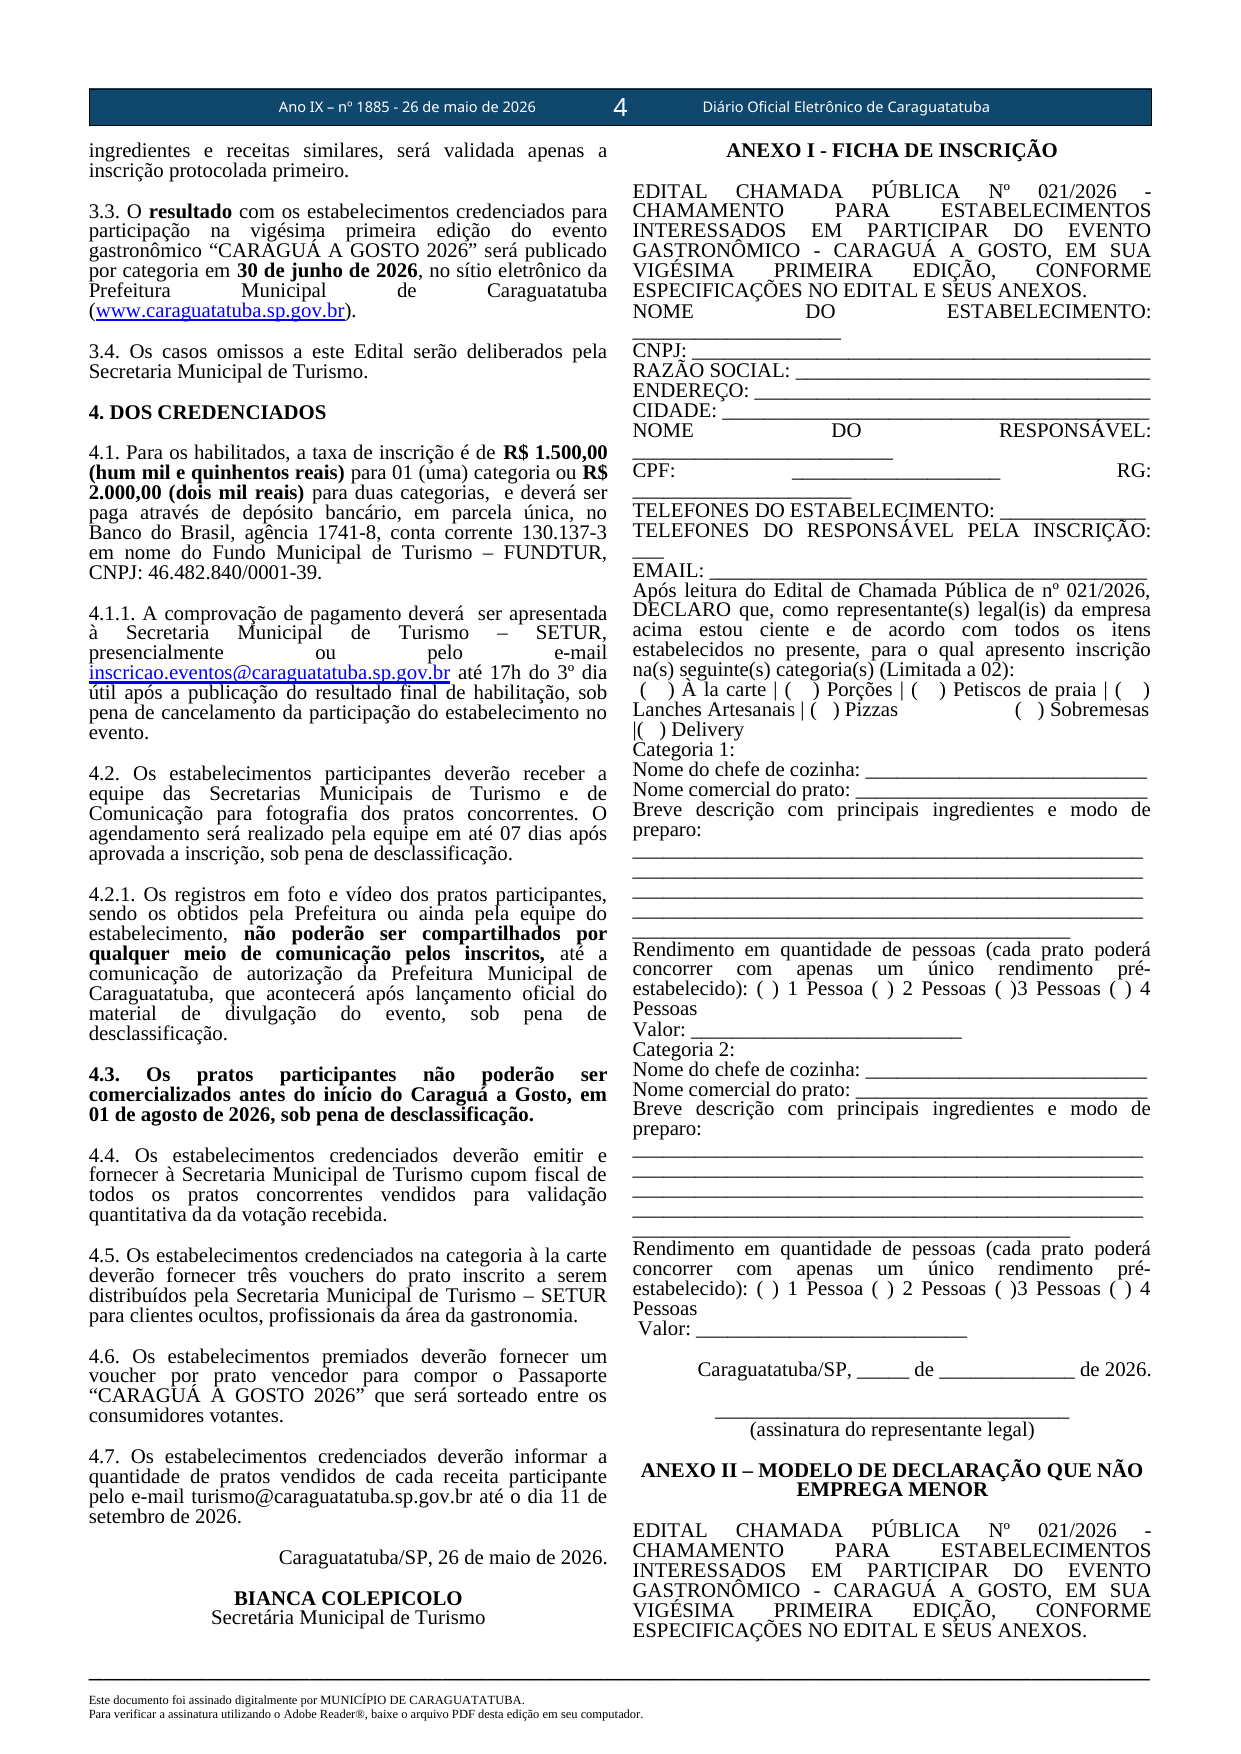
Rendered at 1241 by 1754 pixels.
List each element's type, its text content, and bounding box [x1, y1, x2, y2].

text EMAIL: __________________________________________ [632, 561, 1152, 581]
text __________________________________ [632, 1401, 1152, 1421]
text Nome comercial do prato: ____________________________ [632, 1080, 1152, 1100]
text Breve descrição com principais ingredientes e modo de preparo: ______________________________________________________________________________________________________________________________________________________________________________________________________________________________________________ [632, 801, 1152, 941]
text 4.1. Para os habilitados, a taxa de inscrição é de R$ 1.500,00 (hum mil e quinhentos reais) para 01 (uma) categoria ou R$ 2.000,00 (dois mil reais) para duas categorias, e deverá ser paga através de depósito bancário, em parcela única, no Banco do Brasil, agência 1741-8, conta corrente 130.137-3 em nome do Fundo Municipal de Turismo – FUNDTUR, CNPJ: 46.482.840/0001-39. [88, 444, 608, 584]
text 4.3. Os pratos participantes não poderão ser comercializados antes do início do Caraguá a Gosto, em 01 de agosto de 2026, sob pena de desclassificação. [88, 1066, 608, 1126]
text Secretária Municipal de Turismo [88, 1609, 608, 1629]
text 3.3. O resultado com os estabelecimentos credenciados para participação na vigésima primeira edição do evento gastronômico “CARAGUÁ A GOSTO 2026” será publicado por categoria em 30 de junho de 2026, no sítio eletrônico da Prefeitura Municipal de Caraguatatuba (www.caraguatatuba.sp.gov.br). [88, 202, 608, 322]
text Nome do chefe de cozinha: ___________________________ [632, 1060, 1152, 1080]
text Valor: __________________________ [632, 1020, 1152, 1040]
text Após leitura do Edital de Chamada Pública de nº 021/2026, DECLARO que, como representante(s) legal(is) da empresa acima estou ciente e de acordo com todos os itens estabelecidos no presente, para o qual apresento inscrição na(s) seguinte(s) categoria(s) (Limitada a 02): [632, 581, 1152, 681]
text 4.5. Os estabelecimentos credenciados na categoria à la carte deverão fornecer três vouchers do prato inscrito a serem distribuídos pela Secretaria Municipal de Turismo – SETUR para clientes ocultos, profissionais da área da gastronomia. [88, 1247, 608, 1327]
text CNPJ: ____________________________________________ [632, 342, 1152, 362]
text TELEFONES DO RESPONSÁVEL PELA INSCRIÇÃO: ___ [632, 521, 1152, 561]
text ( ) À la carte | ( ) Porções | ( ) Petiscos de praia | ( ) Lanches Artesanais | ( ) Pizzas ( ) Sobremesas |( ) Delivery [632, 681, 1152, 741]
text BIANCA COLEPICOLO [88, 1589, 608, 1609]
text 4.4. Os estabelecimentos credenciados deverão emitir e fornecer à Secretaria Municipal de Turismo cupom fiscal de todos os pratos concorrentes vendidos para validação quantitativa da da votação recebida. [88, 1146, 608, 1226]
text ANEXO II – MODELO DE DECLARAÇÃO QUE NÃO EMPREGA MENOR [632, 1461, 1152, 1501]
text Nome comercial do prato: ____________________________ [632, 781, 1152, 801]
text Categoria 2: [632, 1040, 1152, 1060]
text ingredientes e receitas similares, será validada apenas a inscrição protocolada primeiro. [88, 142, 608, 182]
text Rendimento em quantidade de pessoas (cada prato poderá concorrer com apenas um único rendimento pré-estabelecido): ( ) 1 Pessoa ( ) 2 Pessoas ( )3 Pessoas ( ) 4 Pessoas [632, 1240, 1152, 1320]
text ANEXO I - FICHA DE INSCRIÇÃO [632, 142, 1152, 162]
text Nome do chefe de cozinha: ___________________________ [632, 761, 1152, 781]
text Rendimento em quantidade de pessoas (cada prato poderá concorrer com apenas um único rendimento pré-estabelecido): ( ) 1 Pessoa ( ) 2 Pessoas ( )3 Pessoas ( ) 4 Pessoas [632, 941, 1152, 1020]
text EDITAL CHAMADA PÚBLICA Nº 021/2026 - CHAMAMENTO PARA ESTABELECIMENTOS INTERESSADOS EM PARTICIPAR DO EVENTO GASTRONÔMICO - CARAGUÁ A GOSTO, EM SUA VIGÉSIMA PRIMEIRA EDIÇÃO, CONFORME ESPECIFICAÇÕES NO EDITAL E SEUS ANEXOS. [632, 1522, 1152, 1642]
text RAZÃO SOCIAL: __________________________________ [632, 362, 1152, 382]
text Valor: __________________________ [632, 1320, 1152, 1340]
text NOME DO RESPONSÁVEL: _________________________ [632, 422, 1152, 462]
text 3.4. Os casos omissos a este Edital serão deliberados pela Secretaria Municipal de Turismo. [88, 343, 608, 383]
text Categoria 1: [632, 741, 1152, 761]
text TELEFONES DO ESTABELECIMENTO: ______________ [632, 501, 1152, 521]
text ENDEREÇO: ______________________________________ [632, 382, 1152, 402]
text CIDADE: _________________________________________ [632, 402, 1152, 422]
text 4.2.1. Os registros em foto e vídeo dos pratos participantes, sendo os obtidos pela Prefeitura ou ainda pela equipe do estabelecimento, não poderão ser compartilhados por qualquer meio de comunicação pelos inscritos, até a comunicação de autorização da Prefeitura Municipal de Caraguatatuba, que acontecerá após lançamento oficial do material de divulgação do evento, sob pena de desclassificação. [88, 885, 608, 1045]
text 4.2. Os estabelecimentos participantes deverão receber a equipe das Secretarias Municipais de Turismo e de Comunicação para fotografia dos pratos concorrentes. O agendamento será realizado pela equipe em até 07 dias após aprovada a inscrição, sob pena de desclassificação. [88, 765, 608, 865]
text (assinatura do representante legal) [632, 1421, 1152, 1441]
text 4. DOS CREDENCIADOS [88, 403, 608, 423]
text NOME DO ESTABELECIMENTO: ____________________ [632, 302, 1152, 342]
text Caraguatatuba/SP, 26 de maio de 2026. [88, 1548, 608, 1568]
text CPF: ____________________ RG: _____________________ [632, 462, 1152, 501]
text 4.6. Os estabelecimentos premiados deverão fornecer um voucher por prato vencedor para compor o Passaporte “CARAGUÁ A GOSTO 2026” que será sorteado entre os consumidores votantes. [88, 1347, 608, 1427]
text Breve descrição com principais ingredientes e modo de preparo: ______________________________________________________________________________________________________________________________________________________________________________________________________________________________________________ [632, 1100, 1152, 1240]
text Caraguatatuba/SP, _____ de _____________ de 2026. [632, 1360, 1152, 1380]
text 4.7. Os estabelecimentos credenciados deverão informar a quantidade de pratos vendidos de cada receita participante pelo e-mail turismo@caraguatatuba.sp.gov.br até o dia 11 de setembro de 2026. [88, 1448, 608, 1528]
text EDITAL CHAMADA PÚBLICA Nº 021/2026 - CHAMAMENTO PARA ESTABELECIMENTOS INTERESSADOS EM PARTICIPAR DO EVENTO GASTRONÔMICO - CARAGUÁ A GOSTO, EM SUA VIGÉSIMA PRIMEIRA EDIÇÃO, CONFORME ESPECIFICAÇÕES NO EDITAL E SEUS ANEXOS. [632, 182, 1152, 302]
text 4.1.1. A comprovação de pagamento deverá ser apresentada à Secretaria Municipal de Turismo – SETUR, presencialmente ou pelo e-mail inscricao.eventos@caraguatatuba.sp.gov.br até 17h do 3º dia útil após a publicação do resultado final de habilitação, sob pena de cancelamento da participação do estabelecimento no evento. [88, 604, 608, 744]
